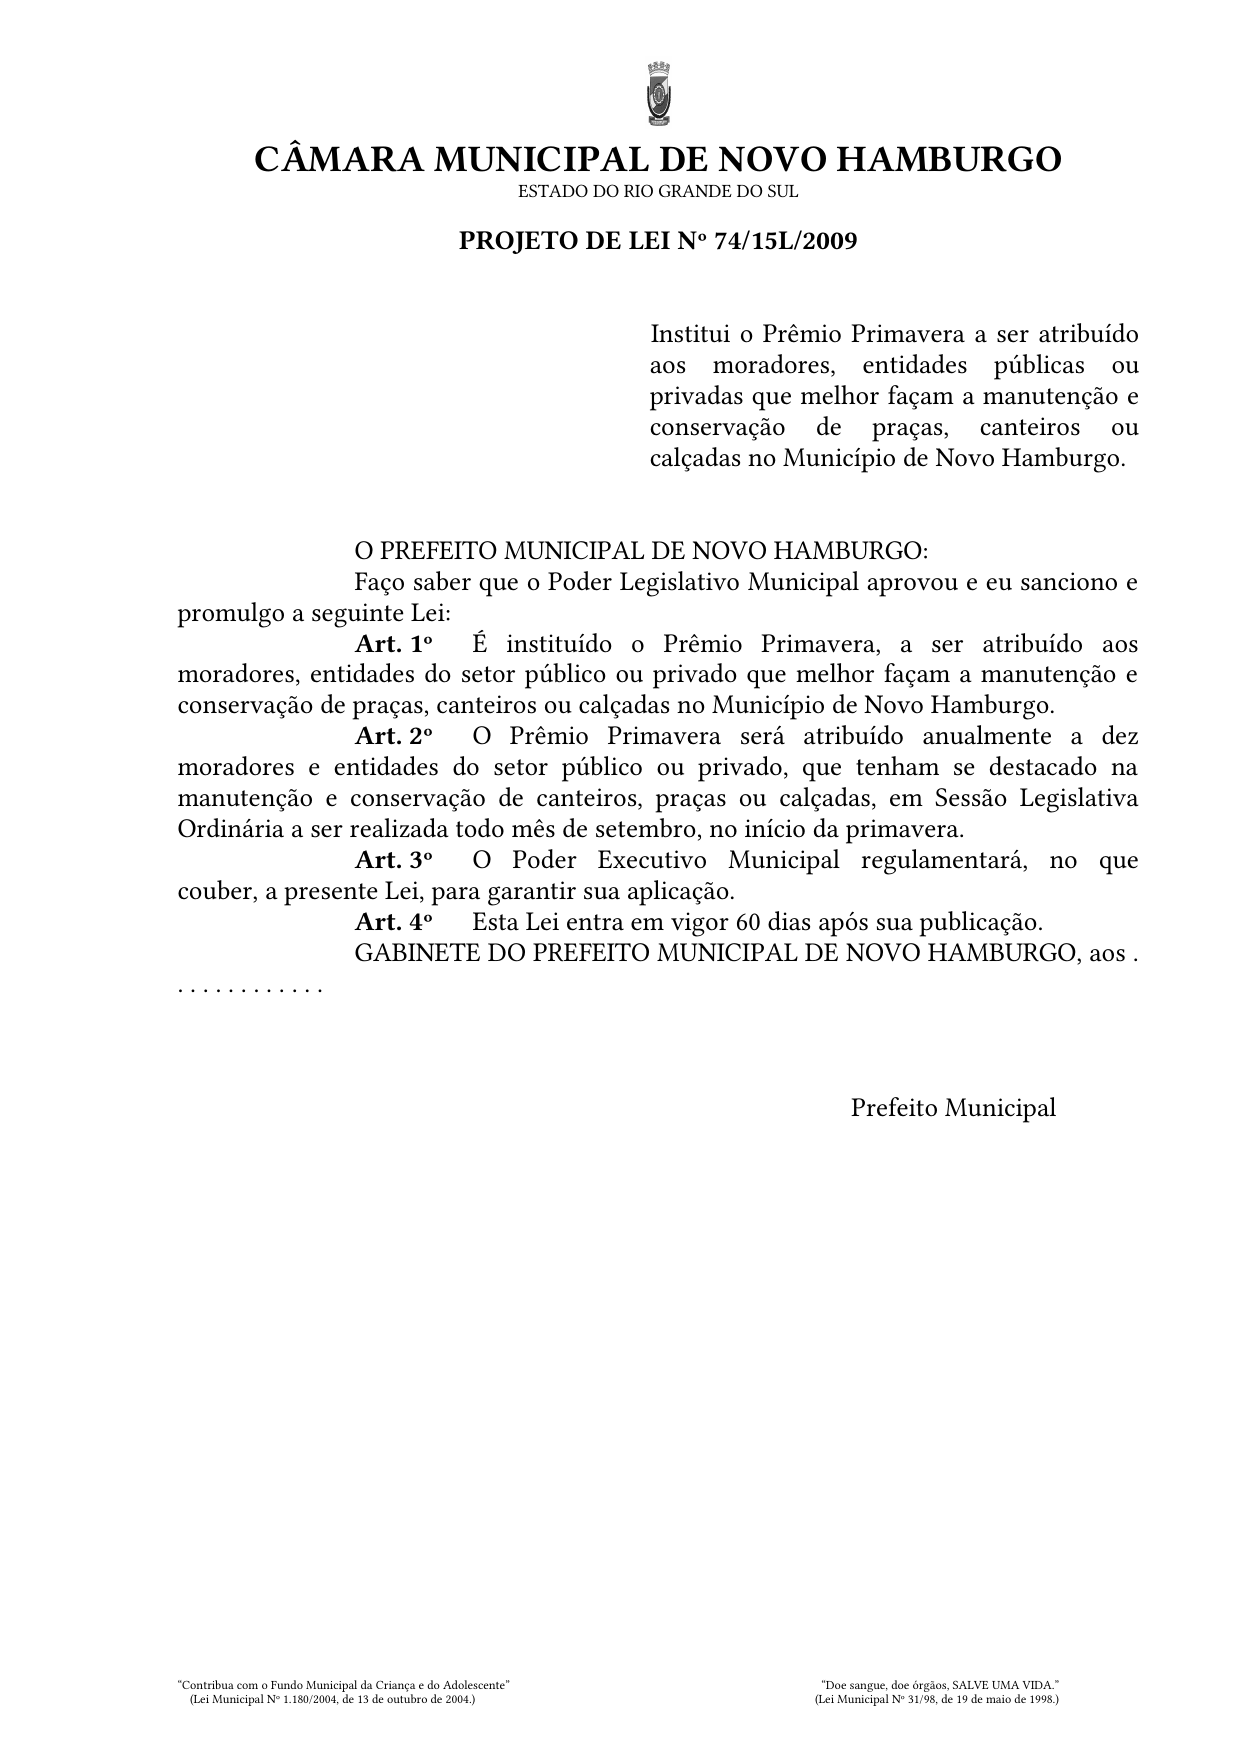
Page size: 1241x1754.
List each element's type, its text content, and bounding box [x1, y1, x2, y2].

text Art. 4º Esta Lei entra em vigor 60 dias após sua publicação. [177, 906, 1140, 937]
text PROJETO DE LEI Nº 74/15L/2009 [177, 226, 1140, 256]
text Prefeito Municipal [768, 1092, 1140, 1123]
text Art. 3º O Poder Executivo Municipal regulamentará, no que couber, a presente Lei, para garantir sua aplicação. [177, 844, 1140, 906]
text Institui o Prêmio Primavera a ser atribuído aos moradores, entidades públicas ou privadas que melhor façam a manutenção e conservação de praças, canteiros ou calçadas no Município de Novo Hamburgo. [649, 318, 1140, 473]
text Art. 2º O Prêmio Primavera será atribuído anualmente a dez moradores e entidades do setor público ou privado, que tenham se destacado na manutenção e conservação de canteiros, praças ou calçadas, em Sessão Legislativa Ordinária a ser realizada todo mês de setembro, no início da primavera. [177, 721, 1140, 844]
text GABINETE DO PREFEITO MUNICIPAL DE NOVO HAMBURGO, aos . . . . . . . . . . . . . [177, 937, 1140, 999]
text Art. 1º É instituído o Prêmio Primavera, a ser atribuído aos moradores, entidades do setor público ou privado que melhor façam a manutenção e conservação de praças, canteiros ou calçadas no Município de Novo Hamburgo. [177, 628, 1140, 721]
text Faço saber que o Poder Legislativo Municipal aprovou e eu sanciono e promulgo a seguinte Lei: [177, 566, 1140, 628]
text O PREFEITO MUNICIPAL DE NOVO HAMBURGO: [177, 535, 1140, 566]
